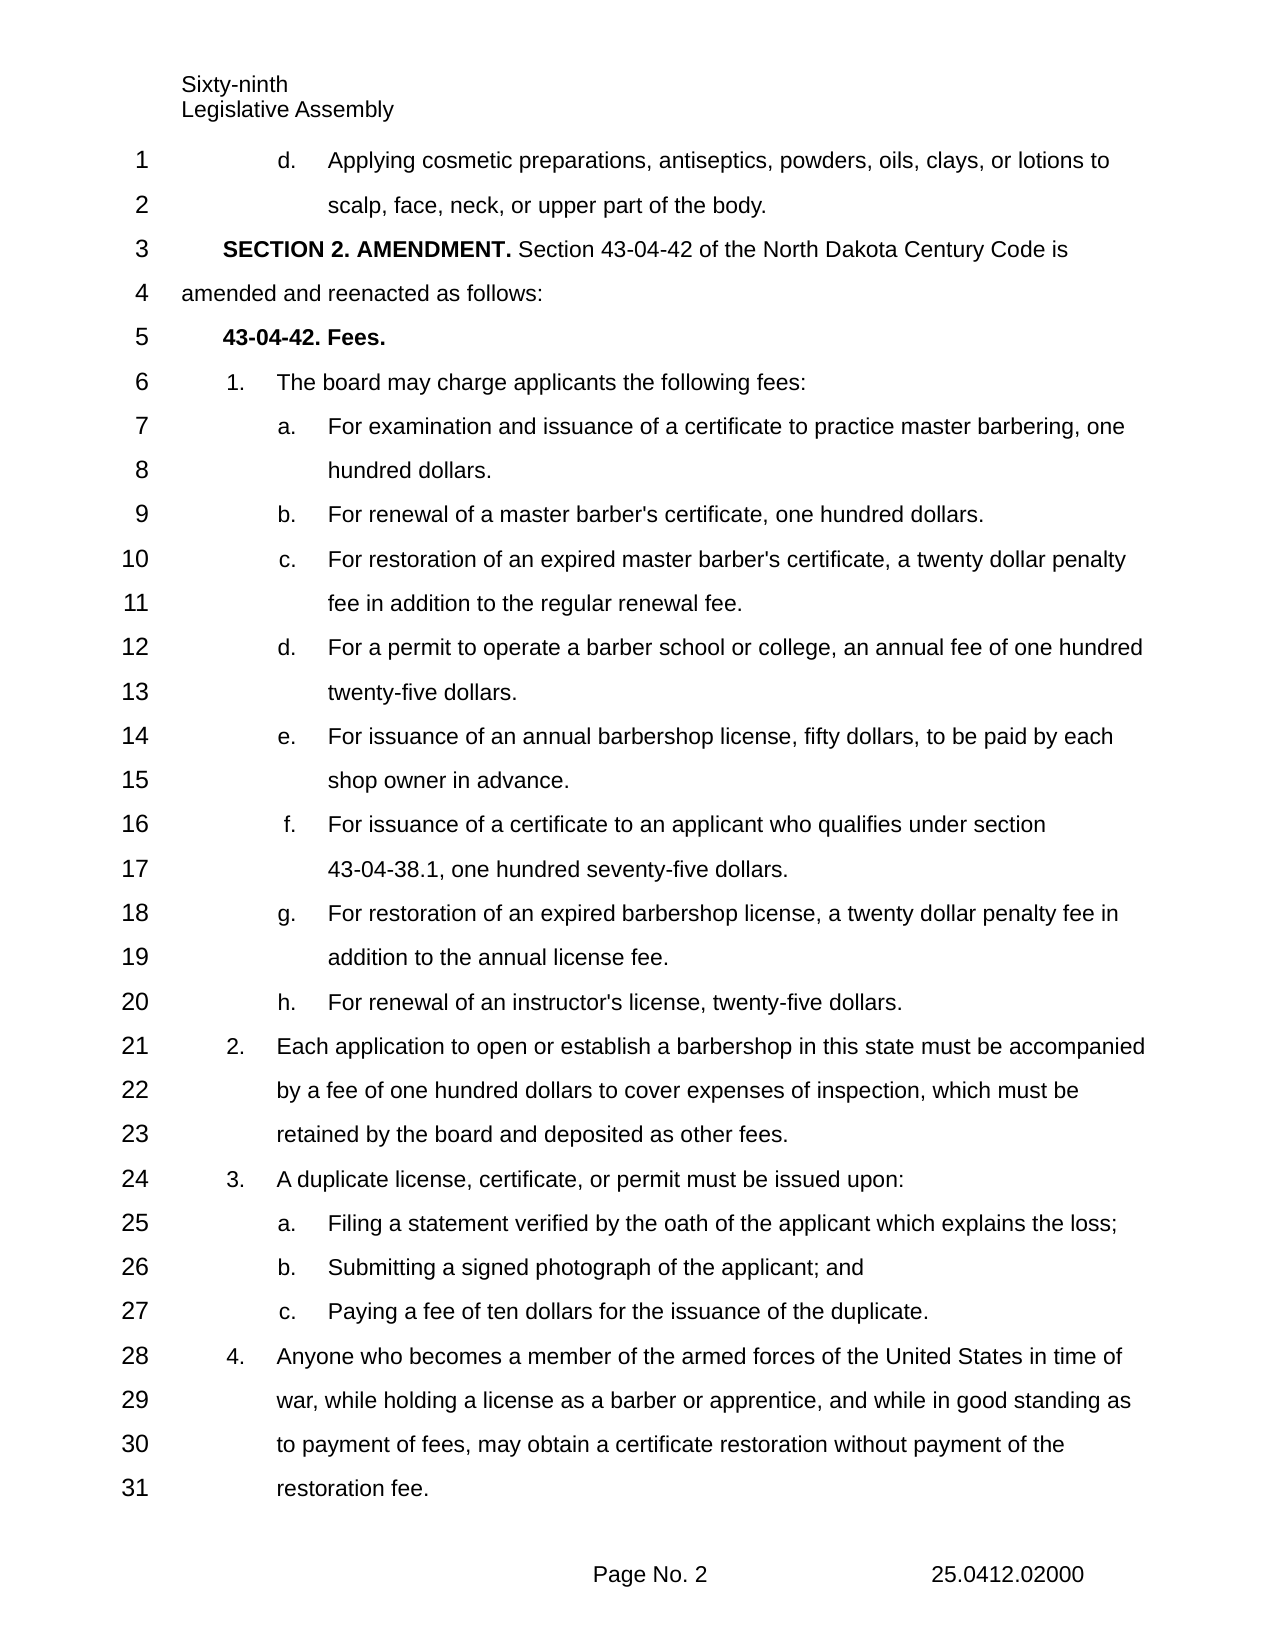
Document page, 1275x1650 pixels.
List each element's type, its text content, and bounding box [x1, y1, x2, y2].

text a. Filing a statement verified by the oath of the applicant which explains the loss; [181, 1196, 1154, 1240]
text SECTION 2. AMENDMENT. Section 43‑04‑42 of the North Dakota Century Code is amended and reenacted as follows: [181, 222, 1154, 310]
subtitle 43‑04‑42. Fees. [181, 310, 1154, 355]
text d. Applying cosmetic preparations, antiseptics, powders, oils, clays, or lotions to scalp, face, neck, or upper part of the body. [181, 133, 1154, 222]
text d. For a permit to operate a barber school or college, an annual fee of one hundred twenty‑five dollars. [181, 620, 1154, 709]
text a. For examination and issuance of a certificate to practice master barbering, one hundred dollars. [181, 399, 1154, 487]
text b. For renewal of a master barber's certificate, one hundred dollars. [181, 487, 1154, 532]
text c. For restoration of an expired master barber's certificate, a twenty dollar penalty fee in addition to the regular renewal fee. [181, 532, 1154, 620]
text h. For renewal of an instructor's license, twenty‑five dollars. [181, 974, 1154, 1019]
text b. Submitting a signed photograph of the applicant; and [181, 1240, 1154, 1284]
text e. For issuance of an annual barbershop license, fifty dollars, to be paid by each shop owner in advance. [181, 709, 1154, 797]
text 3. A duplicate license, certificate, or permit must be issued upon: [181, 1152, 1154, 1196]
text 2. Each application to open or establish a barbershop in this state must be accompanied by a fee of one hundred dollars to cover expenses of inspection, which must be retained by the board and deposited as other fees. [181, 1019, 1154, 1152]
text c. Paying a fee of ten dollars for the issuance of the duplicate. [181, 1284, 1154, 1329]
text g. For restoration of an expired barbershop license, a twenty dollar penalty fee in addition to the annual license fee. [181, 886, 1154, 974]
text 1. The board may charge applicants the following fees: [181, 355, 1154, 399]
text f. For issuance of a certificate to an applicant who qualifies under section 43‑04‑38.1, one hundred seventy‑five dollars. [181, 797, 1154, 886]
text 4. Anyone who becomes a member of the armed forces of the United States in time of war, while holding a license as a barber or apprentice, and while in good standing as to payment of fees, may obtain a certificate restoration without payment of the restoration fee. [181, 1329, 1154, 1506]
